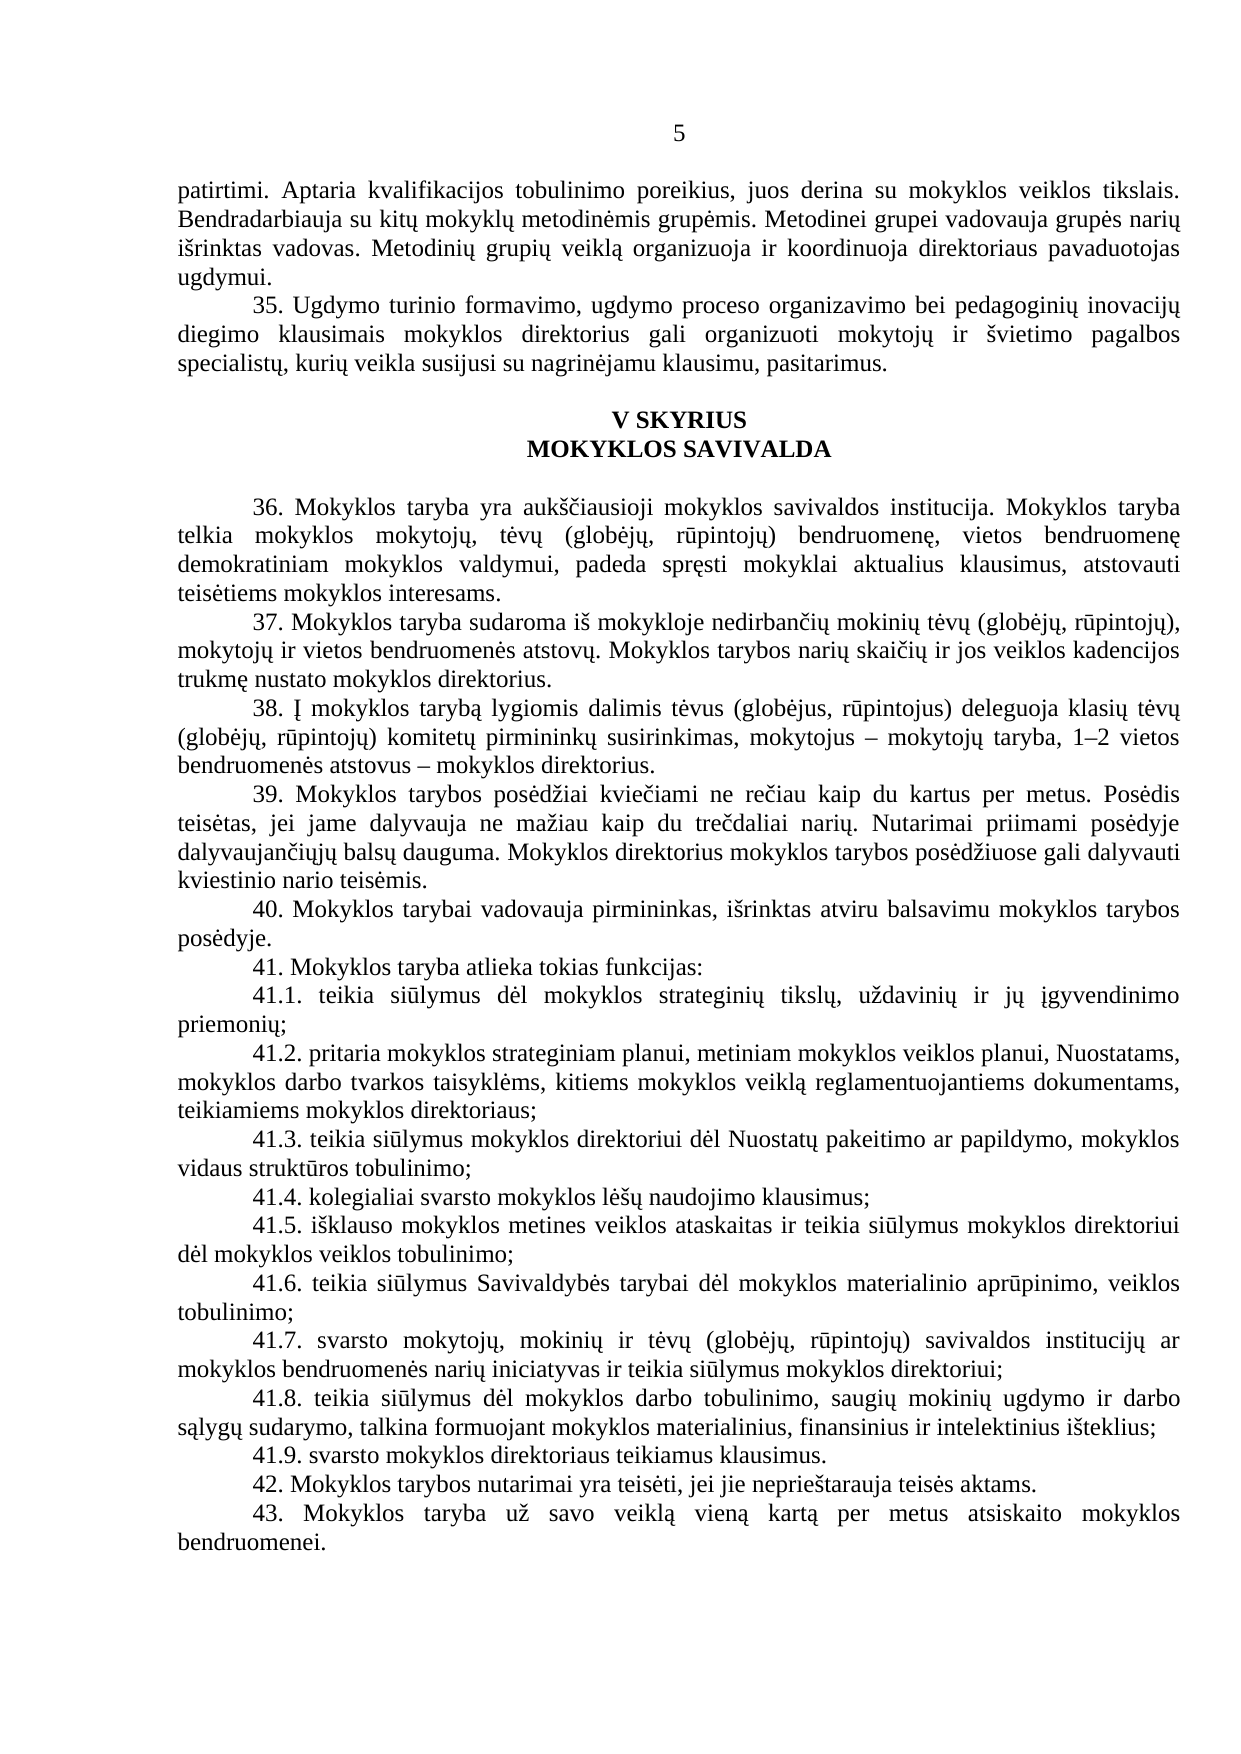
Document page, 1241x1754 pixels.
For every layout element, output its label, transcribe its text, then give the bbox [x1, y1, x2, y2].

text 41.6. teikia siūlymus Savivaldybės tarybai dėl mokyklos materialinio aprūpinimo, veiklos tobulinimo; [177, 1268, 1181, 1326]
text 37. Mokyklos taryba sudaroma iš mokykloje nedirbančių mokinių tėvų (globėjų, rūpintojų), mokytojų ir vietos bendruomenės atstovų. Mokyklos tarybos narių skaičių ir jos veiklos kadencijos trukmę nustato mokyklos direktorius. [177, 607, 1181, 693]
text 39. Mokyklos tarybos posėdžiai kviečiami ne rečiau kaip du kartus per metus. Posėdis teisėtas, jei jame dalyvauja ne mažiau kaip du trečdaliai narių. Nutarimai priimami posėdyje dalyvaujančiųjų balsų dauguma. Mokyklos direktorius mokyklos tarybos posėdžiuose gali dalyvauti kviestinio nario teisėmis. [177, 779, 1181, 894]
text 38. Į mokyklos tarybą lygiomis dalimis tėvus (globėjus, rūpintojus) deleguoja klasių tėvų (globėjų, rūpintojų) komitetų pirmininkų susirinkimas, mokytojus – mokytojų taryba, 1–2 vietos bendruomenės atstovus – mokyklos direktorius. [177, 693, 1181, 779]
text MOKYKLOS SAVIVALDA [177, 434, 1181, 463]
text 41. Mokyklos taryba atlieka tokias funkcijas: [177, 952, 1181, 981]
text 41.5. išklauso mokyklos metines veiklos ataskaitas ir teikia siūlymus mokyklos direktoriui dėl mokyklos veiklos tobulinimo; [177, 1211, 1181, 1268]
text 41.9. svarsto mokyklos direktoriaus teikiamus klausimus. [177, 1441, 1181, 1469]
text 41.3. teikia siūlymus mokyklos direktoriui dėl Nuostatų pakeitimo ar papildymo, mokyklos vidaus struktūros tobulinimo; [177, 1124, 1181, 1182]
text 41.2. pritaria mokyklos strateginiam planui, metiniam mokyklos veiklos planui, Nuostatams, mokyklos darbo tvarkos taisyklėms, kitiems mokyklos veiklą reglamentuojantiems dokumentams, teikiamiems mokyklos direktoriaus; [177, 1038, 1181, 1124]
text patirtimi. Aptaria kvalifikacijos tobulinimo poreikius, juos derina su mokyklos veiklos tikslais. Bendradarbiauja su kitų mokyklų metodinėmis grupėmis. Metodinei grupei vadovauja grupės narių išrinktas vadovas. Metodinių grupių veiklą organizuoja ir koordinuoja direktoriaus pavaduotojas ugdymui. [177, 176, 1181, 291]
text 43. Mokyklos taryba už savo veiklą vieną kartą per metus atsiskaito mokyklos bendruomenei. [177, 1498, 1181, 1556]
text 35. Ugdymo turinio formavimo, ugdymo proceso organizavimo bei pedagoginių inovacijų diegimo klausimais mokyklos direktorius gali organizuoti mokytojų ir švietimo pagalbos specialistų, kurių veikla susijusi su nagrinėjamu klausimu, pasitarimus. [177, 291, 1181, 377]
text 41.1. teikia siūlymus dėl mokyklos strateginių tikslų, uždavinių ir jų įgyvendinimo priemonių; [177, 981, 1181, 1038]
text 40. Mokyklos tarybai vadovauja pirmininkas, išrinktas atviru balsavimu mokyklos tarybos posėdyje. [177, 894, 1181, 952]
text 36. Mokyklos taryba yra aukščiausioji mokyklos savivaldos institucija. Mokyklos taryba telkia mokyklos mokytojų, tėvų (globėjų, rūpintojų) bendruomenę, vietos bendruomenę demokratiniam mokyklos valdymui, padeda spręsti mokyklai aktualius klausimus, atstovauti teisėtiems mokyklos interesams. [177, 492, 1181, 607]
text V SKYRIUS [177, 406, 1181, 434]
text 41.4. kolegialiai svarsto mokyklos lėšų naudojimo klausimus; [177, 1182, 1181, 1211]
text 41.8. teikia siūlymus dėl mokyklos darbo tobulinimo, saugių mokinių ugdymo ir darbo sąlygų sudarymo, talkina formuojant mokyklos materialinius, finansinius ir intelektinius išteklius; [177, 1383, 1181, 1441]
text 42. Mokyklos tarybos nutarimai yra teisėti, jei jie neprieštarauja teisės aktams. [177, 1469, 1181, 1498]
text 41.7. svarsto mokytojų, mokinių ir tėvų (globėjų, rūpintojų) savivaldos institucijų ar mokyklos bendruomenės narių iniciatyvas ir teikia siūlymus mokyklos direktoriui; [177, 1326, 1181, 1383]
